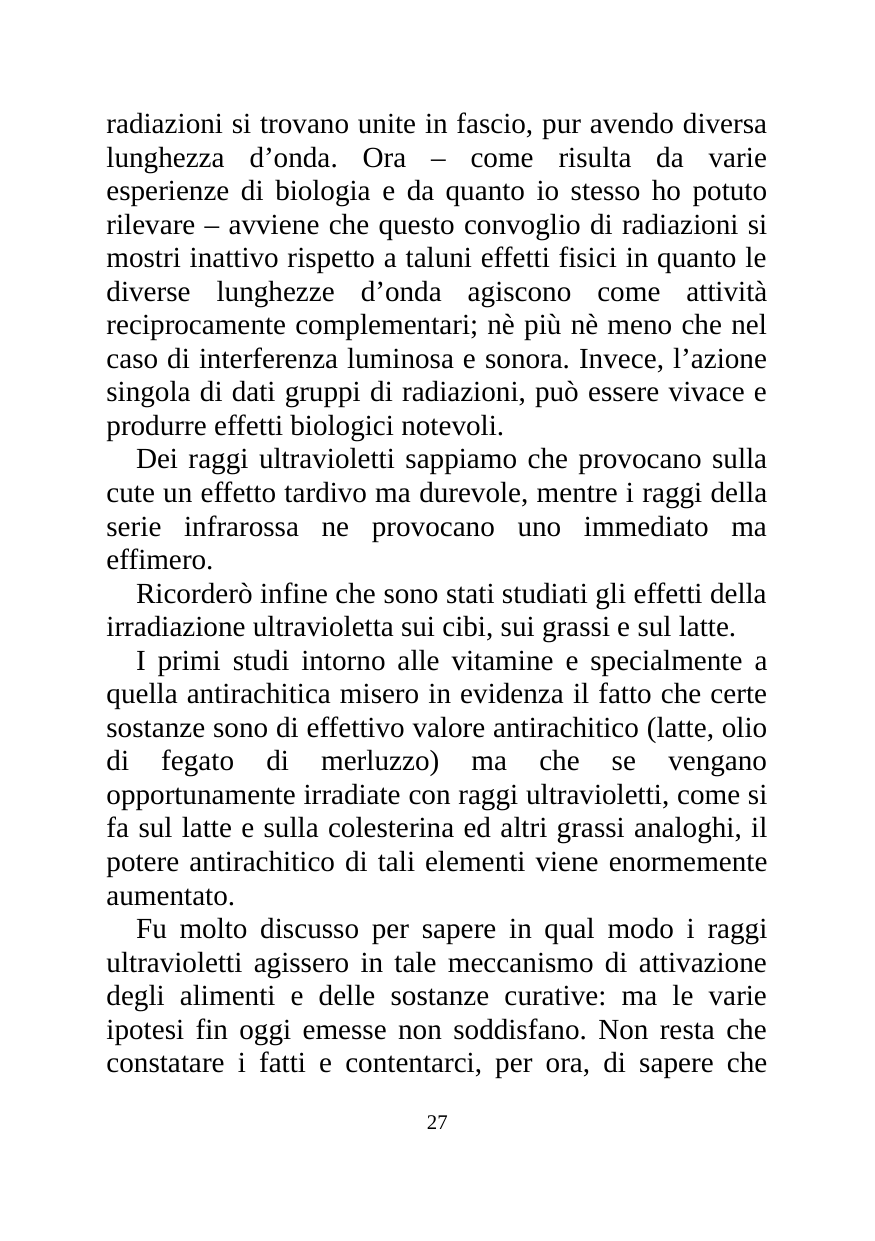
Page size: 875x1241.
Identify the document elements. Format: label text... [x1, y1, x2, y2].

text I primi studi intorno alle vitamine e specialmente a quella antirachitica misero in evidenza il fatto che certe sostanze sono di effettivo valore antirachitico (latte, olio di fegato di merluzzo) ma che se vengano opportunamente irradiate con raggi ultravioletti, come si fa sul latte e sulla colesterina ed altri grassi analoghi, il potere antirachitico di tali elementi viene enormemente aumentato. [106, 643, 768, 911]
text Ricorderò infine che sono stati studiati gli effetti della irradiazione ultravioletta sui cibi, sui grassi e sul latte. [106, 576, 768, 643]
text Fu molto discusso per sapere in qual modo i raggi ultravioletti agissero in tale meccanismo di attivazione degli alimenti e delle sostanze curative: ma le varie ipotesi fin oggi emesse non soddisfano. Non resta che constatare i fatti e contentarci, per ora, di sapere che [106, 911, 768, 1079]
text Dei raggi ultravioletti sappiamo che provocano sulla cute un effetto tardivo ma durevole, mentre i raggi della serie infrarossa ne provocano uno immediato ma effimero. [106, 442, 768, 576]
text radiazioni si trovano unite in fascio, pur avendo diversa lunghezza d’onda. Ora – come risulta da varie esperienze di biologia e da quanto io stesso ho potuto rilevare – avviene che questo convoglio di radiazioni si mostri inattivo rispetto a taluni effetti fisici in quanto le diverse lunghezze d’onda agiscono come attività reciprocamente complementari; nè più nè meno che nel caso di interferenza luminosa e sonora. Invece, l’azione singola di dati gruppi di radiazioni, può essere vivace e produrre effetti biologici notevoli. [106, 106, 768, 442]
